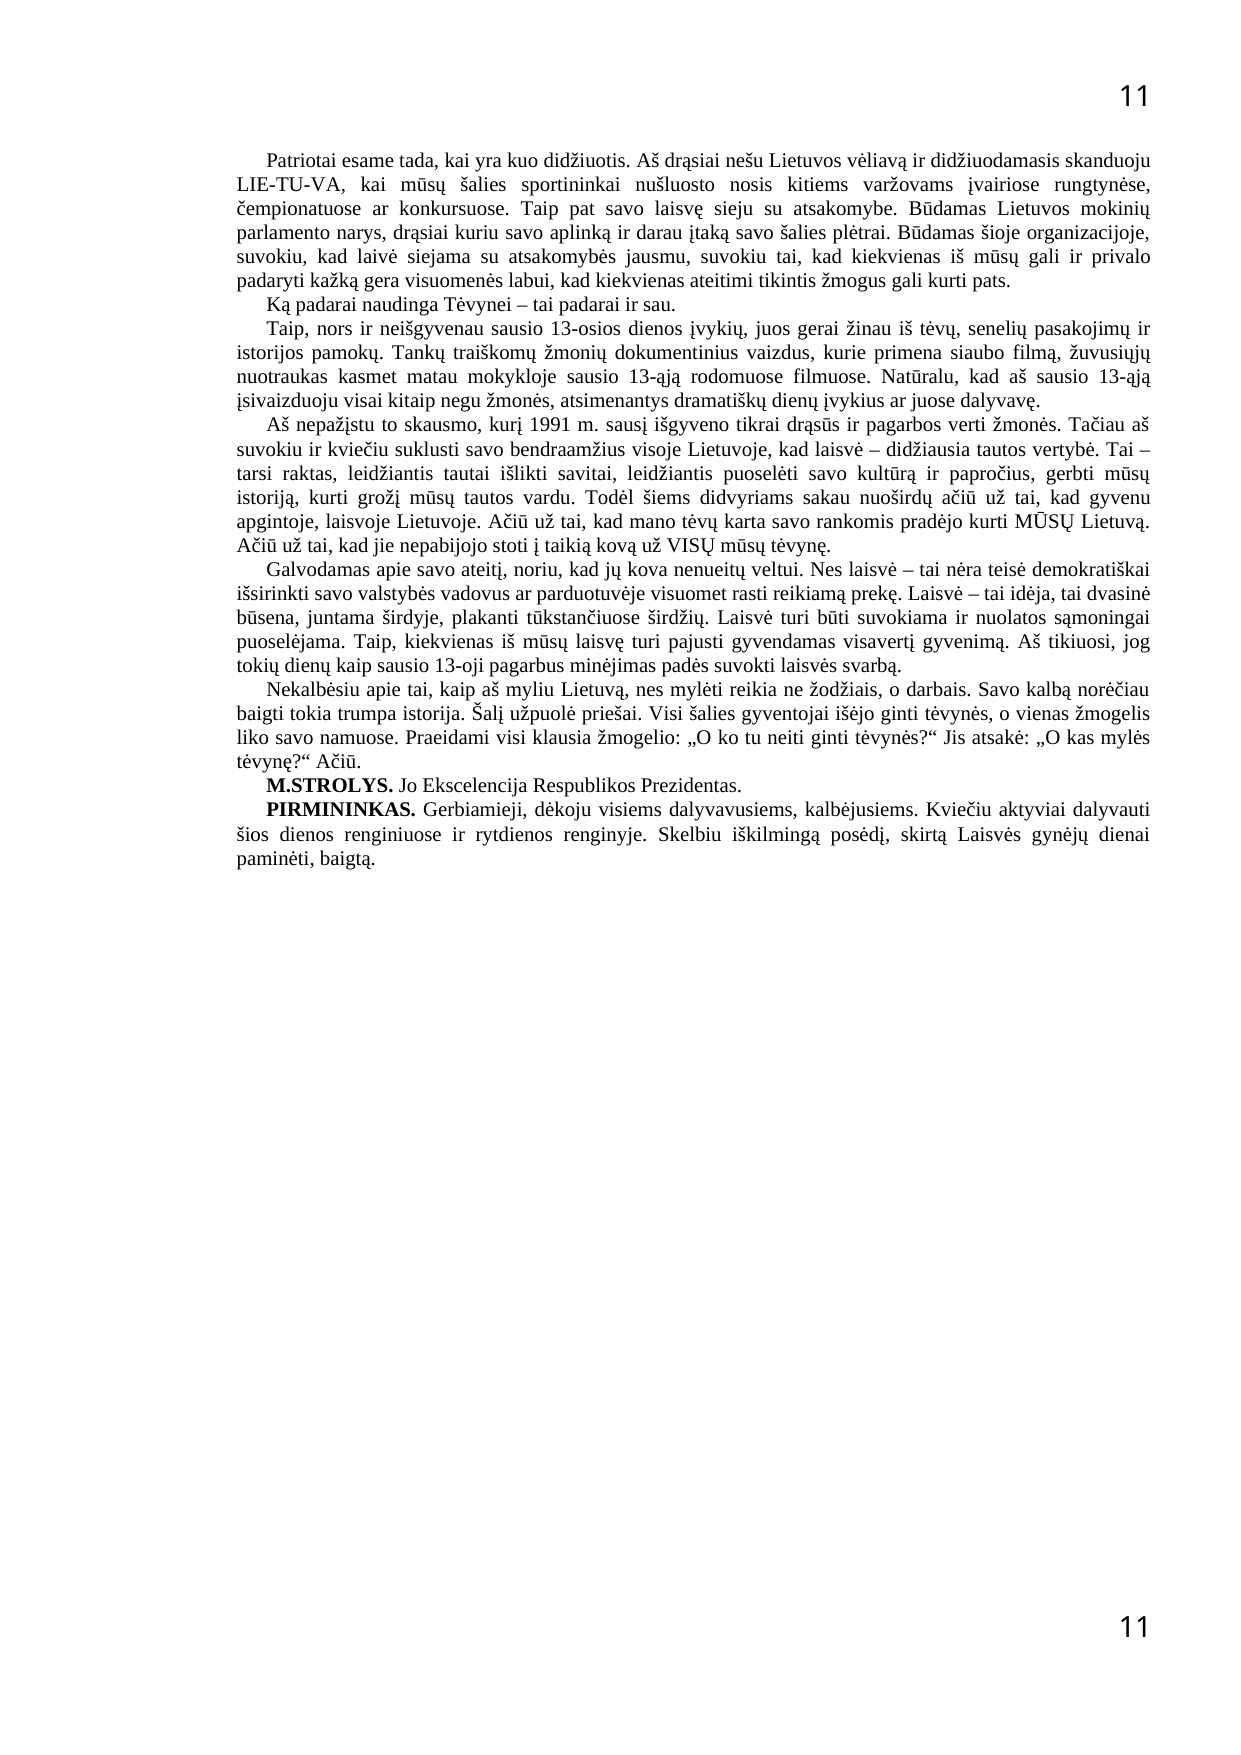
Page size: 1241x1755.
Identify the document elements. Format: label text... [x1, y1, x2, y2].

text Patriotai esame tada, kai yra kuo didžiuotis. Aš drąsiai nešu Lietuvos vėliavą ir didžiuodamasis skanduoju LIE-TU-VA, kai mūsų šalies sportininkai nušluosto nosis kitiems varžovams įvairiose rungtynėse, čempionatuose ar konkursuose. Taip pat savo laisvę sieju su atsakomybe. Būdamas Lietuvos mokinių parlamento narys, drąsiai kuriu savo aplinką ir darau įtaką savo šalies plėtrai. Būdamas šioje organizacijoje, suvokiu, kad laivė siejama su atsakomybės jausmu, suvokiu tai, kad kiekvienas iš mūsų gali ir privalo padaryti kažką gera visuomenės labui, kad kiekvienas ateitimi tikintis žmogus gali kurti pats. [236, 148, 1152, 292]
text PIRMININKAS. Gerbiamieji, dėkoju visiems dalyvavusiems, kalbėjusiems. Kviečiu aktyviai dalyvauti šios dienos renginiuose ir rytdienos renginyje. Skelbiu iškilmingą posėdį, skirtą Laisvės gynėjų dienai paminėti, baigtą. [236, 797, 1152, 869]
text Aš nepažįstu to skausmo, kurį 1991 m. sausį išgyveno tikrai drąsūs ir pagarbos verti žmonės. Tačiau aš suvokiu ir kviečiu suklusti savo bendraamžius visoje Lietuvoje, kad laisvė – didžiausia tautos vertybė. Tai –tarsi raktas, leidžiantis tautai išlikti savitai, leidžiantis puoselėti savo kultūrą ir papročius, gerbti mūsų istoriją, kurti grožį mūsų tautos vardu. Todėl šiems didvyriams sakau nuoširdų ačiū už tai, kad gyvenu apgintoje, laisvoje Lietuvoje. Ačiū už tai, kad mano tėvų karta savo rankomis pradėjo kurti MŪSŲ Lietuvą. Ačiū už tai, kad jie nepabijojo stoti į taikią kovą už VISŲ mūsų tėvynę. [236, 412, 1152, 557]
text M.STROLYS. Jo Ekscelencija Respublikos Prezidentas. [236, 773, 1152, 797]
text Ką padarai naudinga Tėvynei – tai padarai ir sau. [236, 292, 1152, 316]
text Galvodamas apie savo ateitį, noriu, kad jų kova nenueitų veltui. Nes laisvė – tai nėra teisė demokratiškai išsirinkti savo valstybės vadovus ar parduotuvėje visuomet rasti reikiamą prekę. Laisvė – tai idėja, tai dvasinė būsena, juntama širdyje, plakanti tūkstančiuose širdžių. Laisvė turi būti suvokiama ir nuolatos sąmoningai puoselėjama. Taip, kiekvienas iš mūsų laisvę turi pajusti gyvendamas visavertį gyvenimą. Aš tikiuosi, jog tokių dienų kaip sausio 13-oji pagarbus minėjimas padės suvokti laisvės svarbą. [236, 557, 1152, 677]
text Nekalbėsiu apie tai, kaip aš myliu Lietuvą, nes mylėti reikia ne žodžiais, o darbais. Savo kalbą norėčiau baigti tokia trumpa istorija. Šalį užpuolė priešai. Visi šalies gyventojai išėjo ginti tėvynės, o vienas žmogelis liko savo namuose. Praeidami visi klausia žmogelio: „O ko tu neiti ginti tėvynės?“ Jis atsakė: „O kas mylės tėvynę?“ Ačiū. [236, 677, 1152, 773]
text Taip, nors ir neišgyvenau sausio 13-osios dienos įvykių, juos gerai žinau iš tėvų, senelių pasakojimų ir istorijos pamokų. Tankų traiškomų žmonių dokumentinius vaizdus, kurie primena siaubo filmą, žuvusiųjų nuotraukas kasmet matau mokykloje sausio 13-ąją rodomuose filmuose. Natūralu, kad aš sausio 13-ąją įsivaizduoju visai kitaip negu žmonės, atsimenantys dramatiškų dienų įvykius ar juose dalyvavę. [236, 316, 1152, 412]
